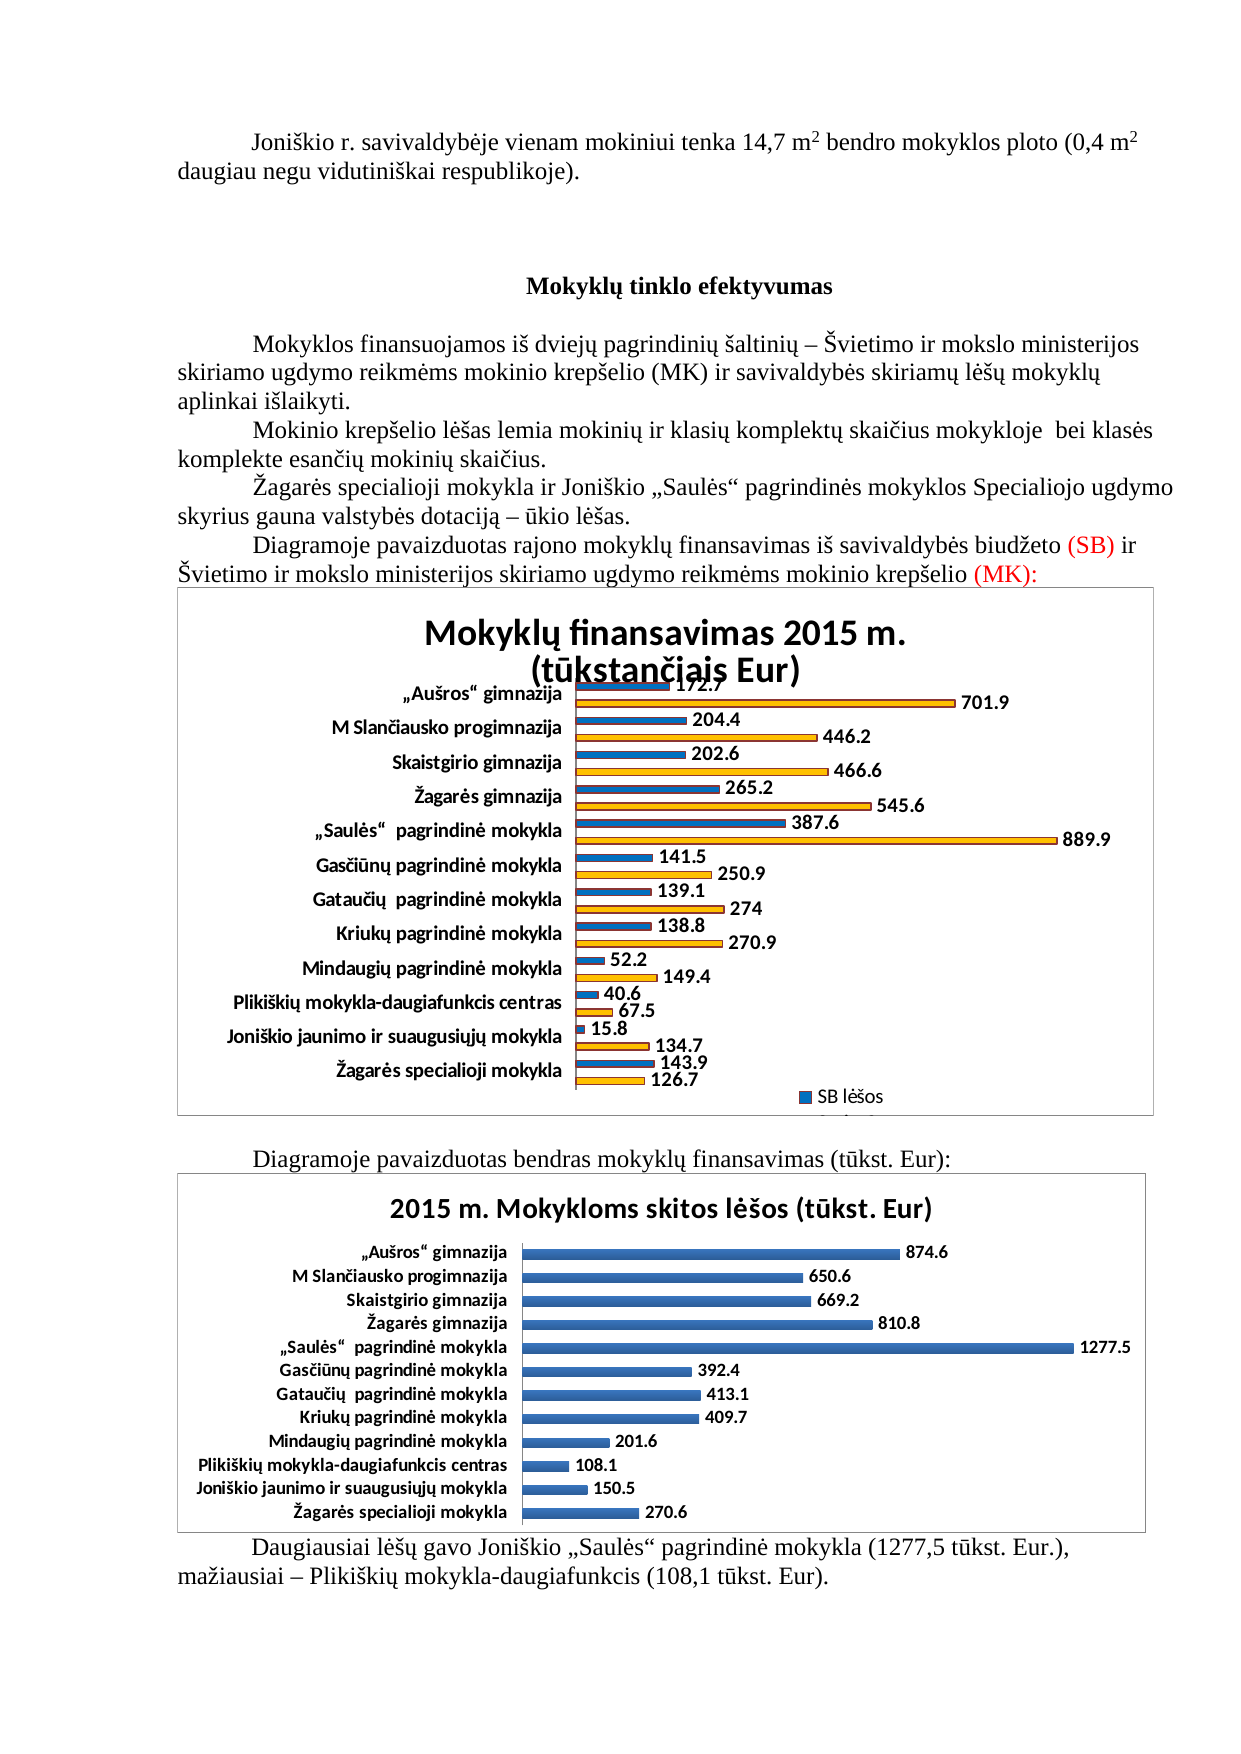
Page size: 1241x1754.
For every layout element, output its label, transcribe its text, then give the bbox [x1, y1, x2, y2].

text Diagramoje pavaizduotas rajono mokyklų finansavimas iš savivaldybės biudžeto (SB) ir Švietimo ir mokslo ministerijos skiriamo ugdymo reikmėms mokinio krepšelio (MK): [177, 530, 1181, 1144]
text Daugiausiai lėšų gavo Joniškio „Saulės“ pagrindinė mokykla (1277,5 tūkst. Eur.), mažiausiai – Plikiškių mokykla-daugiafunkcis (108,1 tūkst. Eur). [177, 1532, 1181, 1590]
text Joniškio r. savivaldybėje vienam mokiniui tenka 14,7 m2 bendro mokyklos ploto (0,4 m2 daugiau negu vidutiniškai respublikoje). [177, 127, 1181, 185]
text Diagramoje pavaizduotas bendras mokyklų finansavimas (tūkst. Eur): [177, 1144, 1181, 1173]
text Mokyklos finansuojamos iš dviejų pagrindinių šaltinių – Švietimo ir mokslo ministerijos skiriamo ugdymo reikmėms mokinio krepšelio (MK) ir savivaldybės skiriamų lėšų mokyklų aplinkai išlaikyti. [177, 329, 1181, 415]
text Mokinio krepšelio lėšas lemia mokinių ir klasių komplektų skaičius mokykloje bei klasės komplekte esančių mokinių skaičius. [177, 415, 1181, 472]
text Mokyklų tinklo efektyvumas [177, 271, 1181, 300]
text Žagarės specialioji mokykla ir Joniškio „Saulės“ pagrindinės mokyklos Specialiojo ugdymo skyrius gauna valstybės dotaciją – ūkio lėšas. [177, 472, 1181, 530]
